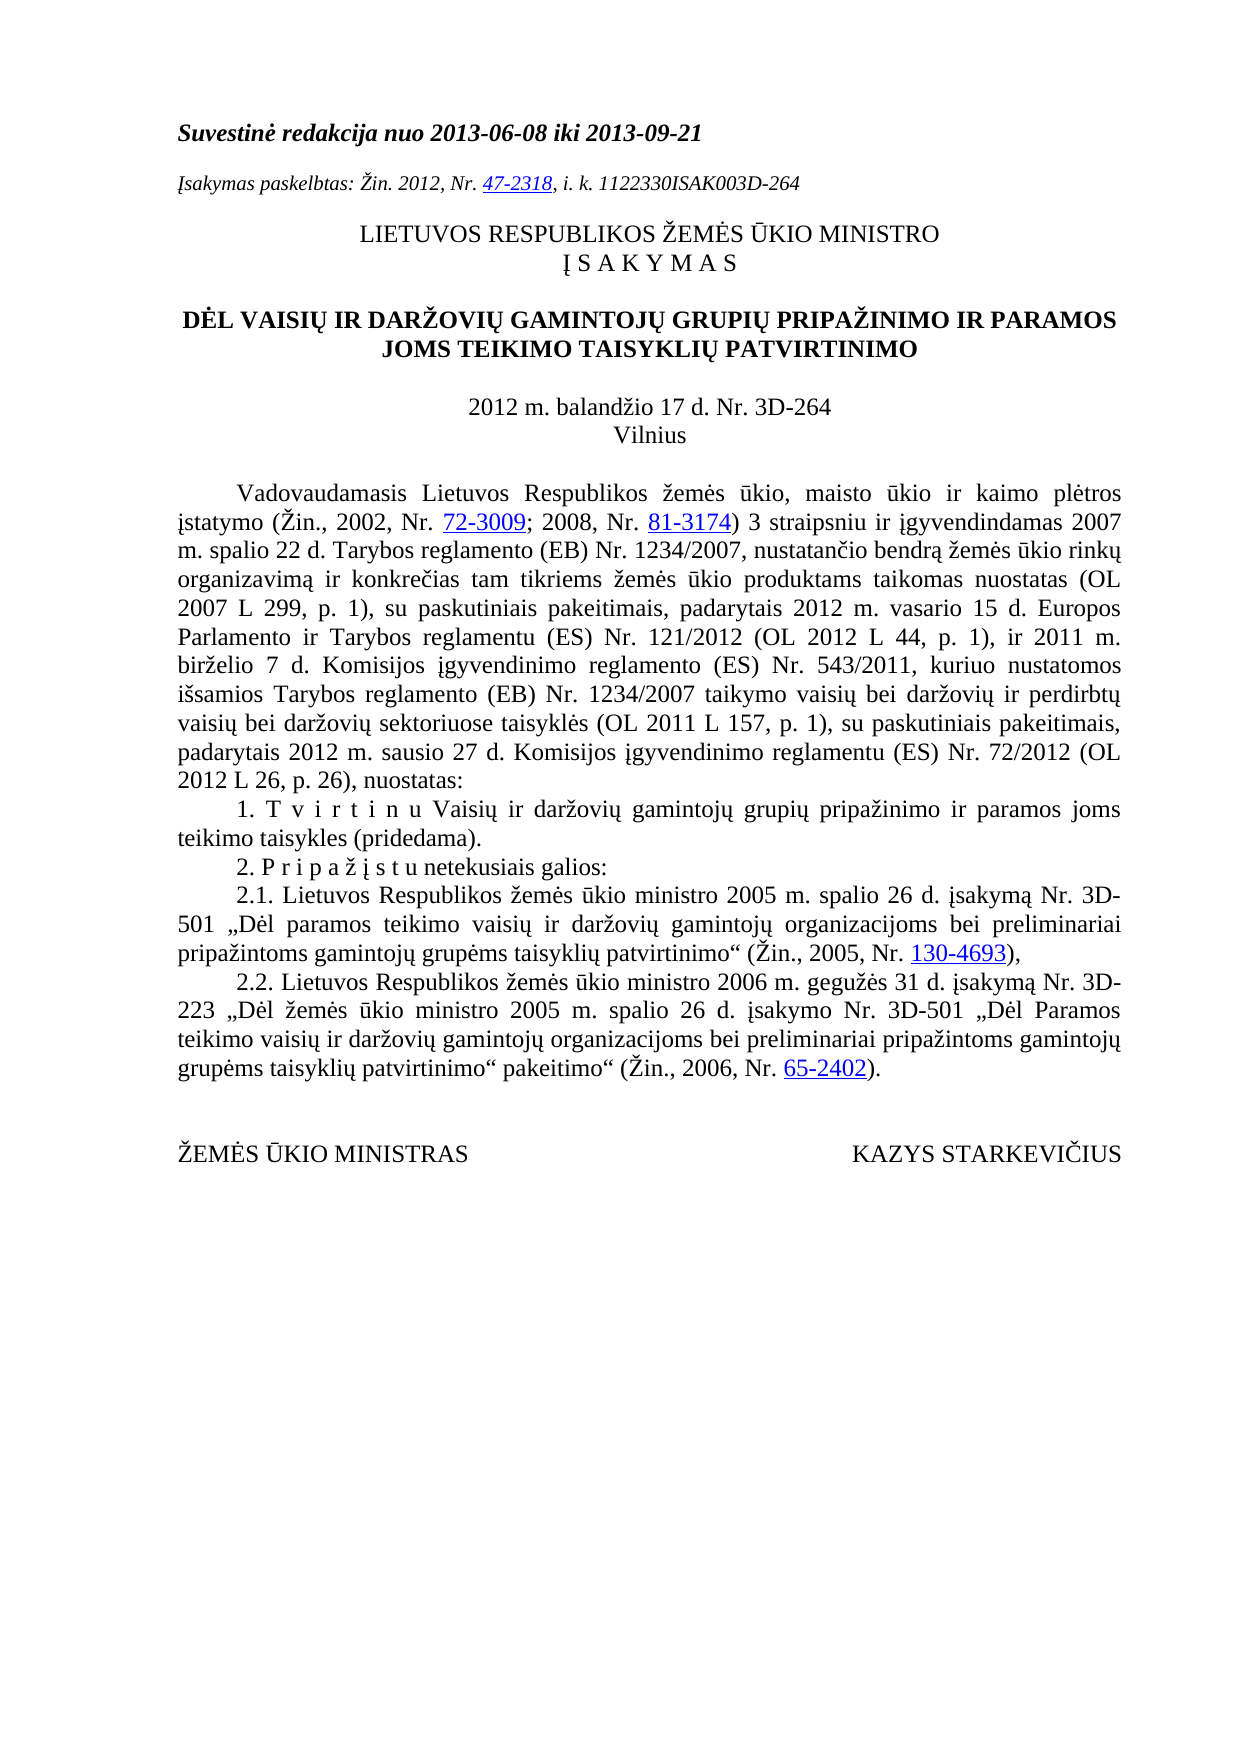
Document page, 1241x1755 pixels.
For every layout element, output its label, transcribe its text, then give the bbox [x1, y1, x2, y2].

text Vadovaudamasis Lietuvos Respublikos žemės ūkio, maisto ūkio ir kaimo plėtros įstatymo (Žin., 2002, Nr. 72-3009; 2008, Nr. 81-3174) 3 straipsniu ir įgyvendindamas 2007 m. spalio 22 d. Tarybos reglamento (EB) Nr. 1234/2007, nustatančio bendrą žemės ūkio rinkų organizavimą ir konkrečias tam tikriems žemės ūkio produktams taikomas nuostatas (OL 2007 L 299, p. 1), su paskutiniais pakeitimais, padarytais 2012 m. vasario 15 d. Europos Parlamento ir Tarybos reglamentu (ES) Nr. 121/2012 (OL 2012 L 44, p. 1), ir 2011 m. birželio 7 d. Komisijos įgyvendinimo reglamento (ES) Nr. 543/2011, kuriuo nustatomos išsamios Tarybos reglamento (EB) Nr. 1234/2007 taikymo vaisių bei daržovių ir perdirbtų vaisių bei daržovių sektoriuose taisyklės (OL 2011 L 157, p. 1), su paskutiniais pakeitimais, padarytais 2012 m. sausio 27 d. Komisijos įgyvendinimo reglamentu (ES) Nr. 72/2012 (OL 2012 L 26, p. 26), nuostatas: [177, 478, 1122, 794]
text Vilnius [177, 420, 1122, 449]
text Įsakymas paskelbtas: Žin. 2012, Nr. 47-2318, i. k. 1122330ISAK003D-264 [177, 171, 1122, 195]
text 1. T v i r t i n u Vaisių ir daržovių gamintojų grupių pripažinimo ir paramos joms teikimo taisykles (pridedama). [177, 794, 1122, 852]
text Į S A K Y M A S [177, 248, 1122, 277]
text DĖL VAISIŲ IR DARŽOVIŲ GAMINTOJŲ GRUPIŲ PRIPAŽINIMO IR PARAMOS JOMS TEIKIMO TAISYKLIŲ PATVIRTINIMO [177, 305, 1122, 363]
text Suvestinė redakcija nuo 2013-06-08 iki 2013-09-21 [177, 118, 1122, 147]
text 2.2. Lietuvos Respublikos žemės ūkio ministro 2006 m. gegužės 31 d. įsakymą Nr. 3D-223 „Dėl žemės ūkio ministro 2005 m. spalio 26 d. įsakymo Nr. 3D-501 „Dėl Paramos teikimo vaisių ir daržovių gamintojų organizacijoms bei preliminariai pripažintoms gamintojų grupėms taisyklių patvirtinimo“ pakeitimo“ (Žin., 2006, Nr. 65-2402). [177, 967, 1122, 1082]
text 2012 m. balandžio 17 d. Nr. 3D-264 [177, 392, 1122, 420]
text 2. P r i p a ž į s t u netekusiais galios: [177, 852, 1122, 880]
text 2.1. Lietuvos Respublikos žemės ūkio ministro 2005 m. spalio 26 d. įsakymą Nr. 3D-501 „Dėl paramos teikimo vaisių ir daržovių gamintojų organizacijoms bei preliminariai pripažintoms gamintojų grupėms taisyklių patvirtinimo“ (Žin., 2005, Nr. 130-4693), [177, 880, 1122, 967]
text LIETUVOS RESPUBLIKOS ŽEMĖS ŪKIO MINISTRO [177, 219, 1122, 248]
text Žemės ūkio ministras Kazys Starkevičius [177, 1139, 1122, 1168]
